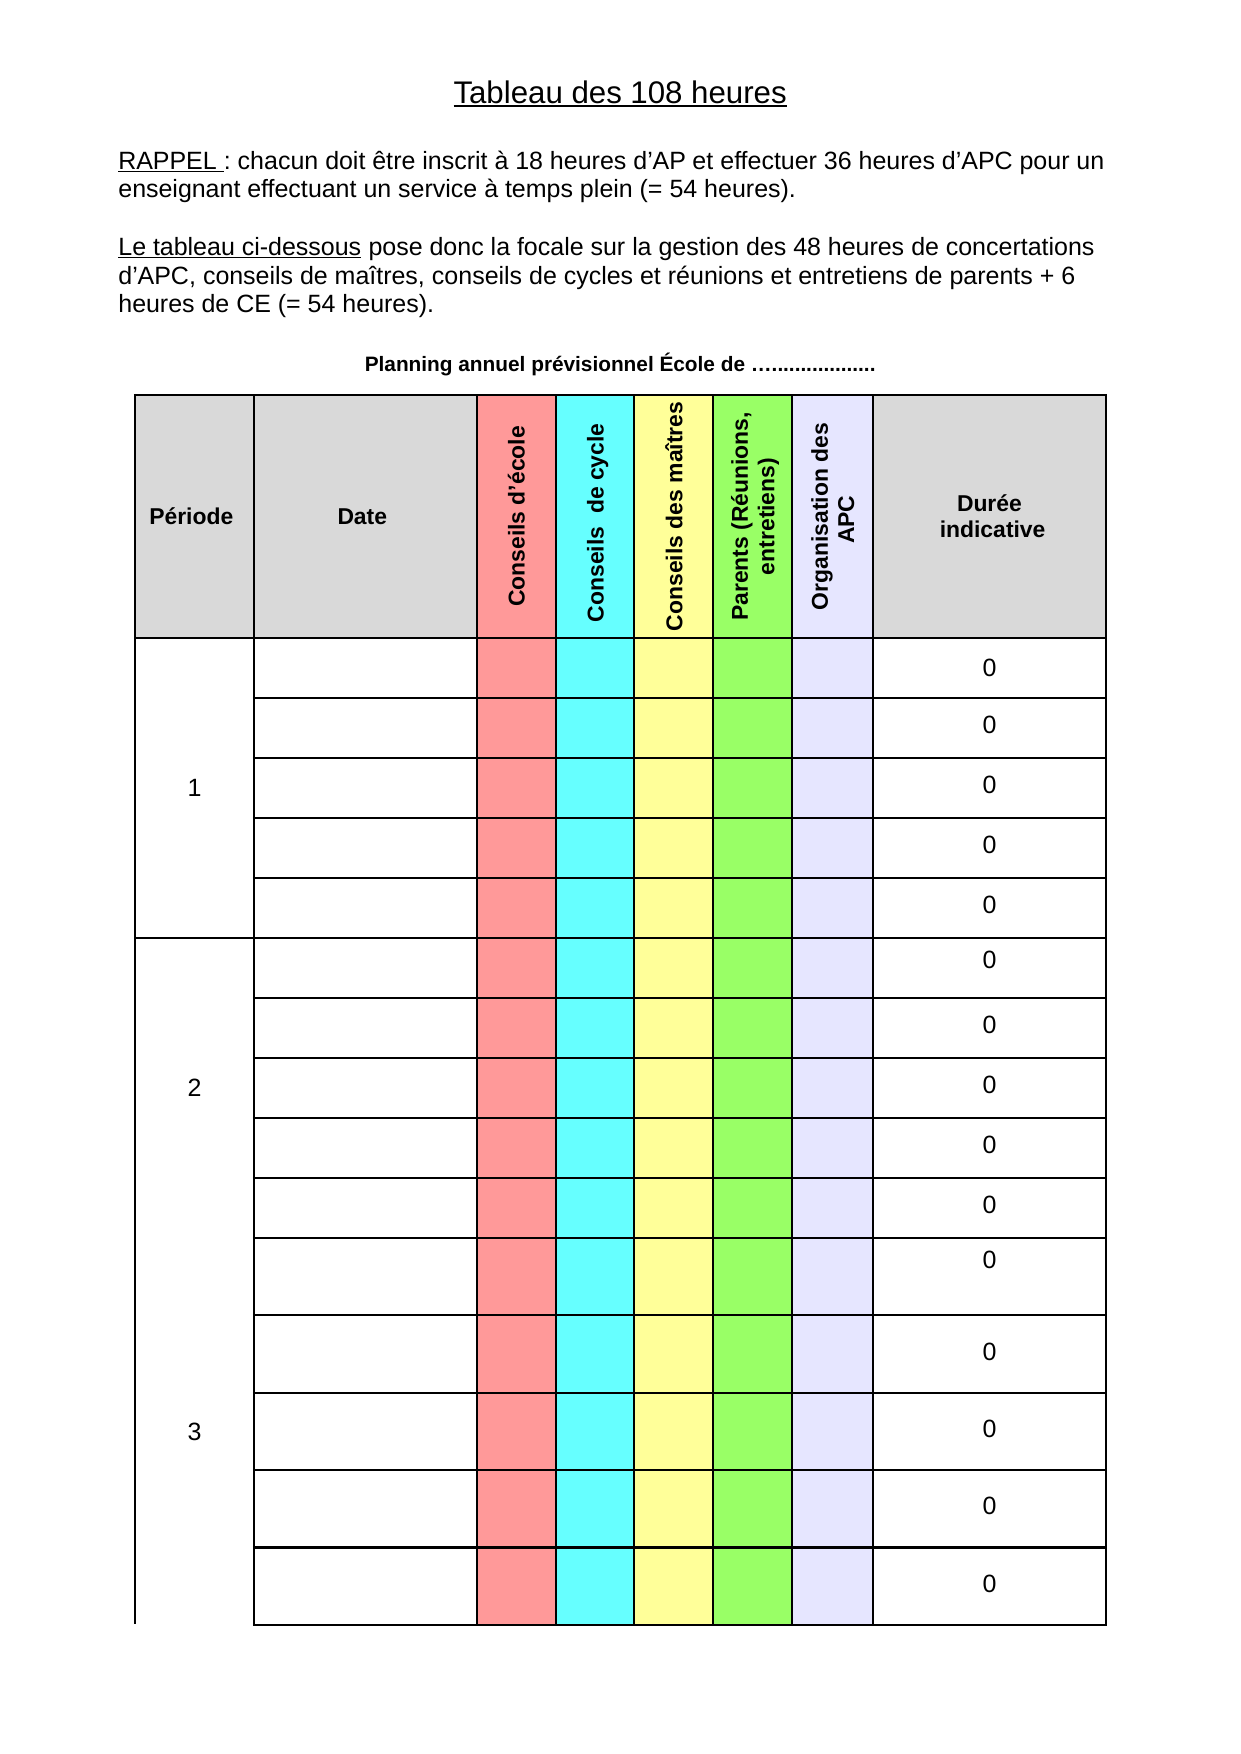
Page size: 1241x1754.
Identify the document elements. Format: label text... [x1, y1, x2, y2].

table_cell [478, 939, 555, 997]
table_cell [255, 999, 476, 1057]
table_cell [635, 1471, 712, 1546]
table_cell [255, 1179, 476, 1237]
table_header Date [255, 396, 476, 637]
table_cell [714, 639, 791, 697]
table_cell [635, 759, 712, 817]
table_cell [635, 939, 712, 997]
table_cell [793, 639, 872, 697]
table_cell [793, 699, 872, 757]
table_cell [478, 1059, 555, 1117]
table_cell 3 [136, 1237, 253, 1624]
table_cell [714, 1239, 791, 1314]
table_cell [478, 1316, 555, 1392]
table_cell [714, 1394, 791, 1469]
table_cell [255, 1471, 476, 1546]
table_cell [478, 1179, 555, 1237]
table_cell [793, 1059, 872, 1117]
table_cell [557, 1059, 633, 1117]
table_cell [793, 999, 872, 1057]
table_cell [478, 759, 555, 817]
table_cell [557, 759, 633, 817]
table_cell [478, 699, 555, 757]
table_cell [557, 1239, 633, 1314]
table_cell [255, 699, 476, 757]
table_cell [793, 939, 872, 997]
table_cell [557, 1471, 633, 1546]
table_cell [255, 1119, 476, 1177]
table_cell [557, 1179, 633, 1237]
table_header Organisation des APC [793, 396, 872, 637]
table_cell [793, 1549, 872, 1624]
table_cell 0 [874, 1239, 1105, 1314]
text Tableau des 108 heures [118, 74, 1122, 110]
table_cell [714, 999, 791, 1057]
table_cell [714, 939, 791, 997]
table_cell [793, 1239, 872, 1314]
table_cell 0 [874, 1471, 1105, 1546]
table_cell [793, 759, 872, 817]
table_cell [557, 1549, 633, 1624]
table_cell [714, 1549, 791, 1624]
table_cell 0 [874, 1394, 1105, 1469]
table_cell [635, 879, 712, 937]
table_cell [478, 879, 555, 937]
table_cell 0 [874, 759, 1105, 817]
table_cell [557, 1394, 633, 1469]
table_cell [635, 999, 712, 1057]
table_cell [255, 1316, 476, 1392]
table_cell [635, 1179, 712, 1237]
table_cell [635, 1059, 712, 1117]
table_header Période [136, 396, 253, 637]
table_cell 0 [874, 999, 1105, 1057]
table_cell [635, 819, 712, 877]
table_cell [793, 1179, 872, 1237]
text Le tableau ci-dessous pose donc la focale sur la gestion des 48 heures de concertations d’APC, conseils de maîtres, conseils de cycles et réunions et entretiens de parents + 6 heures de CE (= 54 heures). [118, 232, 1122, 318]
table_cell [793, 1316, 872, 1392]
table_cell 0 [874, 1316, 1105, 1392]
table_cell [714, 1059, 791, 1117]
table_cell [557, 939, 633, 997]
table_cell [478, 1394, 555, 1469]
table_cell 0 [874, 1119, 1105, 1177]
table_cell [478, 1239, 555, 1314]
table_cell [714, 699, 791, 757]
table_cell [255, 759, 476, 817]
table_cell [714, 1471, 791, 1546]
table_header Parents (Réunions, entretiens) [714, 396, 791, 637]
table_cell [635, 1549, 712, 1624]
table_cell [557, 819, 633, 877]
table_cell 1 [136, 639, 253, 937]
table_cell [793, 819, 872, 877]
table_header Conseils des maîtres [635, 396, 712, 637]
table_cell [255, 1239, 476, 1314]
table_cell 0 [874, 1549, 1105, 1624]
table_cell [557, 639, 633, 697]
table_cell [635, 1316, 712, 1392]
text RAPPEL : chacun doit être inscrit à 18 heures d’AP et effectuer 36 heures d’APC pour un enseignant effectuant un service à temps plein (= 54 heures). [118, 146, 1122, 203]
table_cell [255, 879, 476, 937]
table_cell [714, 879, 791, 937]
table_cell [255, 639, 476, 697]
table_cell 0 [874, 879, 1105, 937]
table_cell [793, 1394, 872, 1469]
table_header Conseils d’école [478, 396, 555, 637]
table_cell [714, 759, 791, 817]
table_cell [557, 699, 633, 757]
table_header Conseils de cycle [557, 396, 633, 637]
table_cell [478, 999, 555, 1057]
table_cell [478, 1471, 555, 1546]
table_cell [557, 1316, 633, 1392]
table_cell [714, 1179, 791, 1237]
table_cell [255, 939, 476, 997]
table_cell [714, 1316, 791, 1392]
table_cell [255, 1059, 476, 1117]
table_cell [714, 1119, 791, 1177]
table_cell [557, 1119, 633, 1177]
table_cell [635, 699, 712, 757]
table_cell 2 [136, 939, 253, 1237]
table_cell 0 [874, 939, 1105, 997]
table_cell [557, 999, 633, 1057]
table_cell [635, 1394, 712, 1469]
table_cell [255, 1549, 476, 1624]
table_cell [478, 1549, 555, 1624]
table_cell [478, 819, 555, 877]
table_cell [714, 819, 791, 877]
table_cell [793, 1471, 872, 1546]
table_cell [793, 879, 872, 937]
table_cell [478, 639, 555, 697]
table_cell [635, 639, 712, 697]
table_header Durée indicative [874, 396, 1105, 637]
table_cell 0 [874, 1059, 1105, 1117]
table_cell [635, 1239, 712, 1314]
table_cell [635, 1119, 712, 1177]
table_cell 0 [874, 639, 1105, 697]
table_cell [255, 1394, 476, 1469]
table_cell [255, 819, 476, 877]
table_cell 0 [874, 1179, 1105, 1237]
table_cell [793, 1119, 872, 1177]
table_cell [478, 1119, 555, 1177]
text Planning annuel prévisionnel École de ….................. [118, 352, 1122, 376]
table_cell 0 [874, 699, 1105, 757]
table_cell 0 [874, 819, 1105, 877]
table_cell [557, 879, 633, 937]
